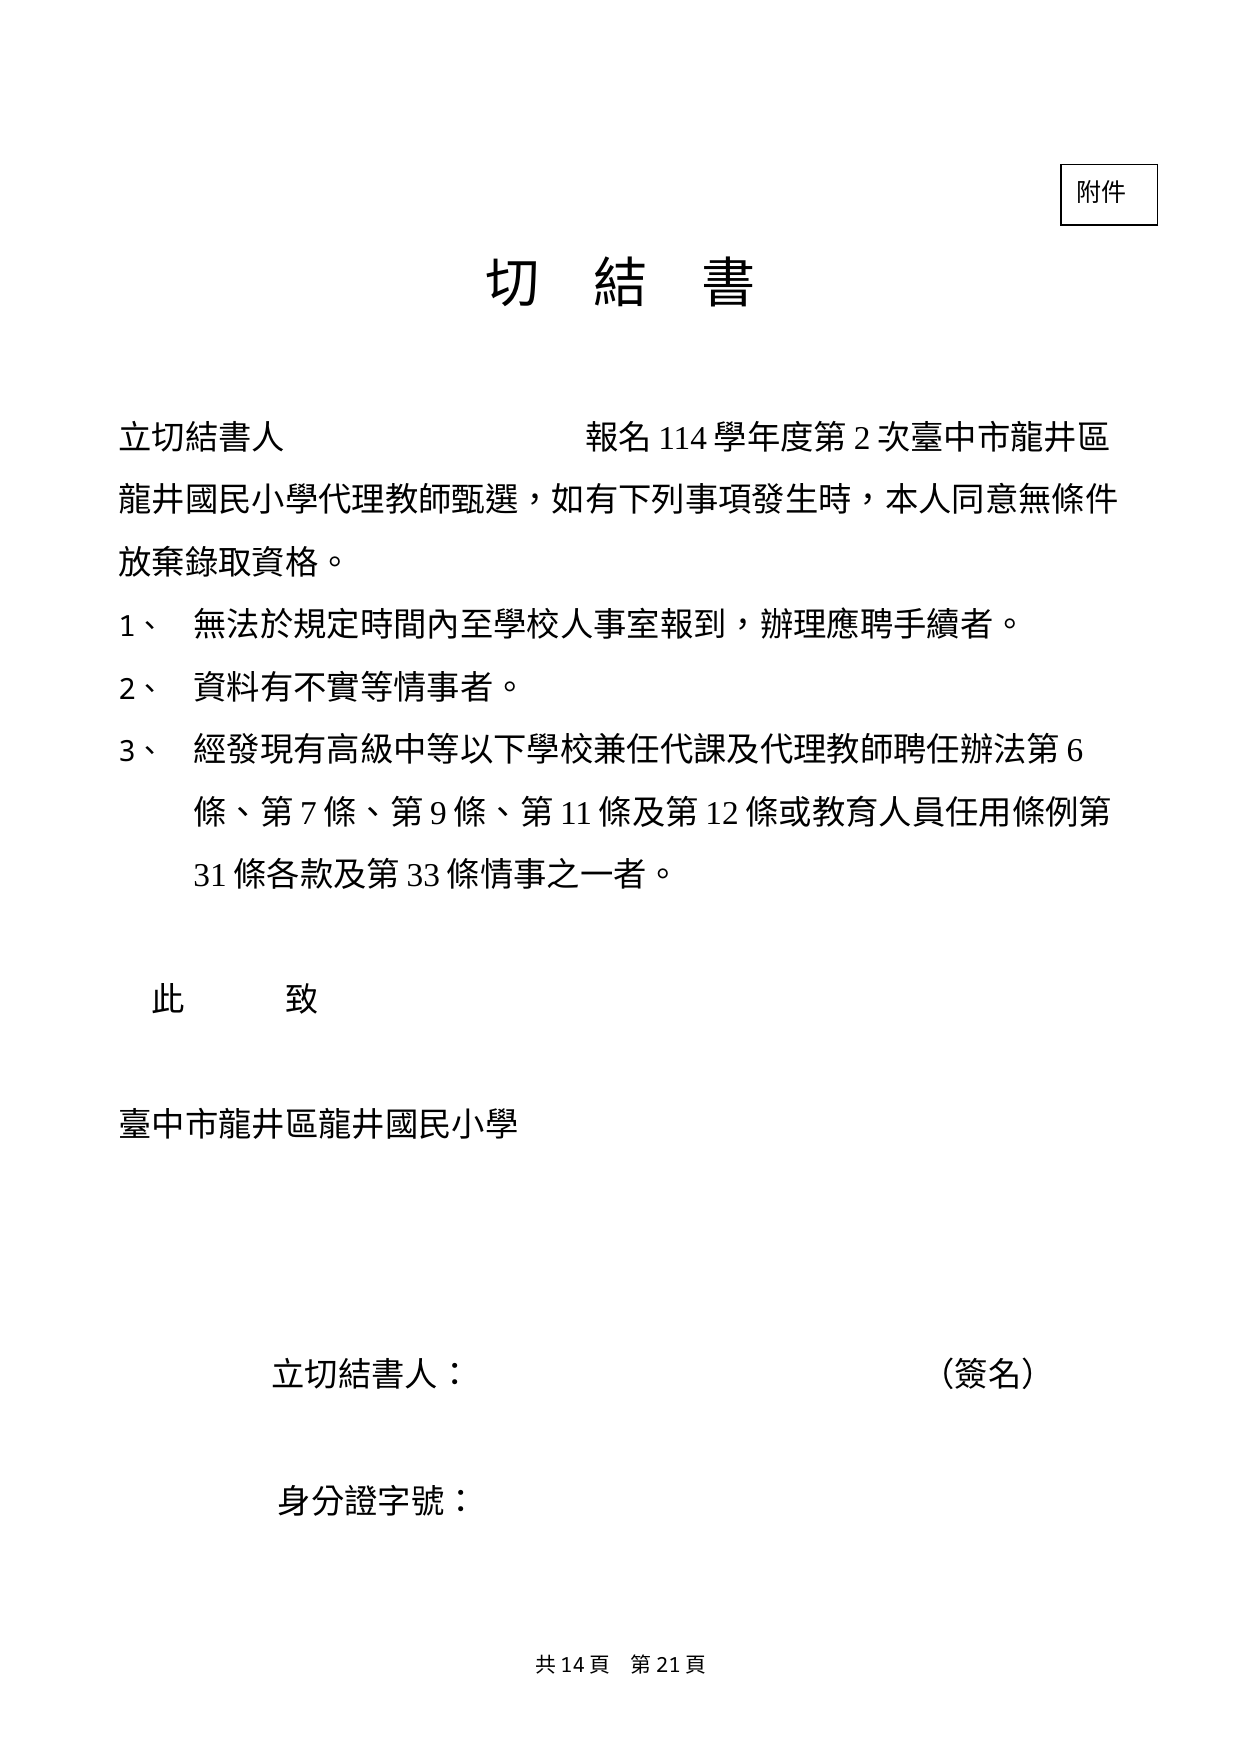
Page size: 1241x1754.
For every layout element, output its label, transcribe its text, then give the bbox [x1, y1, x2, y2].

list 無法於規定時間內至學校人事室報到，辦理應聘手續者。 [118, 581, 1122, 643]
text 切 結 書 [1062, 165, 1157, 224]
text 臺中市龍井區龍井國民小學 [118, 1081, 1122, 1143]
text 身分證字號： [118, 1456, 1122, 1518]
text 立切結書人 報名114學年度第2次臺中市龍井區龍井國民小學代理教師甄選，如有下列事項發生時，本人同意無條件放棄錄取資格。 [118, 393, 1122, 581]
list 經發現有高級中等以下學校兼任代課及代理教師聘任辦法第6條、第7條、第9條、第11條及第12條或教育人員任用條例第31條各款及第33條情事之一者。 [118, 706, 1122, 893]
text 附件4 [1077, 173, 1142, 217]
text 立切結書人： （簽名） [118, 1331, 1122, 1393]
text 切 結 書 [118, 206, 1122, 331]
list 資料有不實等情事者。 [118, 643, 1122, 706]
text 此 致 [118, 956, 1122, 1018]
